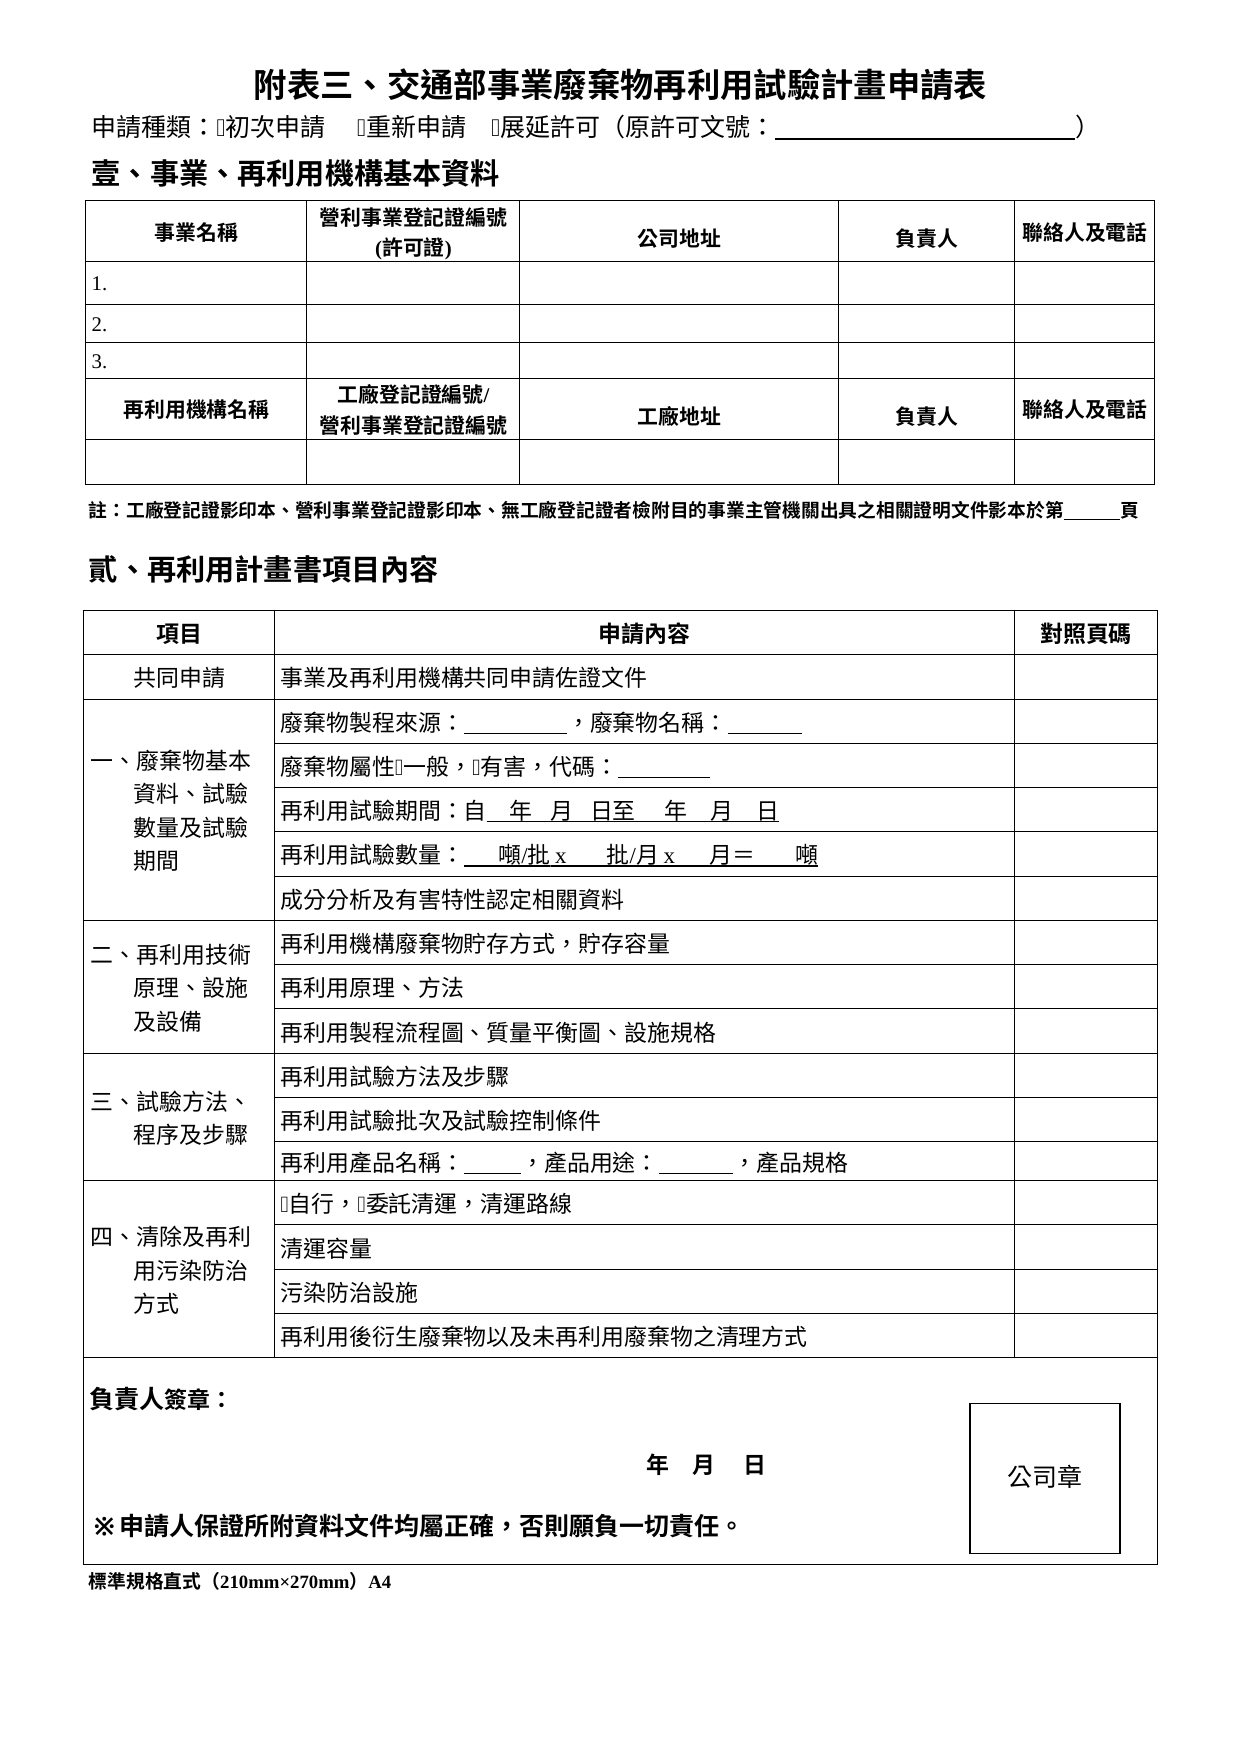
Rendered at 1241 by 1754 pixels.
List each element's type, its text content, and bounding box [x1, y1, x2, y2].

table_cell 工廠地址 [520, 379, 838, 439]
table_cell 自行，委託清運，清運路線 [275, 1181, 1014, 1224]
table_cell [1015, 1270, 1157, 1313]
table_cell 再利用試驗方法及步驟 [275, 1054, 1014, 1097]
table_cell 廢棄物製程來源： ，廢棄物名稱： [275, 700, 1014, 743]
table_cell 四、清除及再利用污染防治方式 [84, 1181, 274, 1357]
table_cell [839, 343, 1014, 378]
table_cell [1015, 343, 1154, 378]
table_cell [1015, 440, 1154, 484]
table_cell [307, 262, 519, 304]
table_cell [1015, 877, 1157, 920]
table_cell [1015, 832, 1157, 876]
table_cell 負責人 [839, 379, 1014, 439]
table_cell 再利用試驗期間：自 年 月 日至 年 月 日 [275, 788, 1014, 831]
table_cell 再利用原理、方法 [275, 965, 1014, 1008]
table_cell [1015, 262, 1154, 304]
table_cell [839, 440, 1014, 484]
text 貳、再利用計畫書項目內容 [89, 546, 1152, 589]
table_cell [1015, 921, 1157, 964]
table_cell 再利用製程流程圖、質量平衡圖、設施規格 [275, 1009, 1014, 1053]
table_cell 事業名稱 [86, 201, 306, 261]
table_cell 再利用機構廢棄物貯存方式，貯存容量 [275, 921, 1014, 964]
table_cell 聯絡人及電話 [1015, 379, 1154, 439]
table_cell 公司地址 [520, 201, 838, 261]
table_cell [1015, 788, 1157, 831]
table_cell [307, 305, 519, 342]
table_cell 工廠登記證編號/ 營利事業登記證編號 [307, 379, 519, 439]
table_cell [1015, 1009, 1157, 1053]
table_cell [1015, 305, 1154, 342]
table_cell 共同申請 [84, 655, 274, 698]
table_cell [839, 305, 1014, 342]
table_header 項目 [84, 611, 274, 654]
table_cell [1015, 1054, 1157, 1097]
table_cell [520, 343, 838, 378]
table_cell 再利用試驗數量： 噸/批x 批/月x 月＝ 噸 [275, 832, 1014, 876]
table_cell 廢棄物屬性一般，有害，代碼： [275, 744, 1014, 787]
table_cell 1. [86, 262, 306, 304]
text 標準規格直式（210mm×270mm）A4 [89, 1565, 1152, 1594]
table_cell [1015, 1225, 1157, 1269]
table_cell [307, 343, 519, 378]
table_cell 污染防治設施 [275, 1270, 1014, 1313]
table_header 申請內容 [275, 611, 1014, 654]
table_cell 2. [86, 305, 306, 342]
table_header 對照頁碼 [1015, 611, 1157, 654]
table_cell [1015, 655, 1157, 698]
table_cell [1015, 700, 1157, 743]
table_cell [86, 440, 306, 484]
table_cell 事業及再利用機構共同申請佐證文件 [275, 655, 1014, 698]
table_cell [1015, 1142, 1157, 1180]
table_cell 再利用試驗批次及試驗控制條件 [275, 1098, 1014, 1141]
table_cell 再利用產品名稱： ，產品用途： ，產品規格 [275, 1142, 1014, 1180]
table_cell [1015, 1098, 1157, 1141]
table_cell 營利事業登記證編號(許可證) [307, 201, 519, 261]
table_cell 二、再利用技術原理、設施及設備 [84, 921, 274, 1053]
table_cell [307, 440, 519, 484]
table_cell 一、廢棄物基本資料、試驗數量及試驗期間 [84, 700, 274, 920]
table_cell 再利用機構名稱 [86, 379, 306, 439]
table_cell [1015, 1314, 1157, 1357]
table_cell 成分分析及有害特性認定相關資料 [275, 877, 1014, 920]
table_cell 清運容量 [275, 1225, 1014, 1269]
table_header 申請種類：初次申請 重新申請 展延許可（原許可文號： ） [85, 107, 1155, 143]
table_cell 聯絡人及電話 [1015, 201, 1154, 261]
table_cell [520, 440, 838, 484]
table_cell [839, 262, 1014, 304]
text 註：工廠登記證影印本、營利事業登記證影印本、無工廠登記證者檢附目的事業主管機關出具之相關證明文件影本於第 頁 [89, 495, 1152, 522]
table_cell 壹、事業、再利用機構基本資料 [85, 144, 1155, 200]
table_cell 3. [86, 343, 306, 378]
table_cell 負責人 [839, 201, 1014, 261]
table_cell 三、試驗方法、程序及步驟 [84, 1054, 274, 1180]
table_cell [520, 262, 838, 304]
table_cell [1015, 965, 1157, 1008]
table_cell [1015, 1181, 1157, 1224]
table_cell [520, 305, 838, 342]
table_cell 再利用後衍生廢棄物以及未再利用廢棄物之清理方式 [275, 1314, 1014, 1357]
text 附表三、交通部事業廢棄物再利用試驗計畫申請表 [89, 59, 1152, 107]
table_cell [1015, 744, 1157, 787]
table_cell 負責人簽章： 年 月 日 ※申請人保證所附資料文件均屬正確，否則願負一切責任。 [84, 1358, 1157, 1564]
